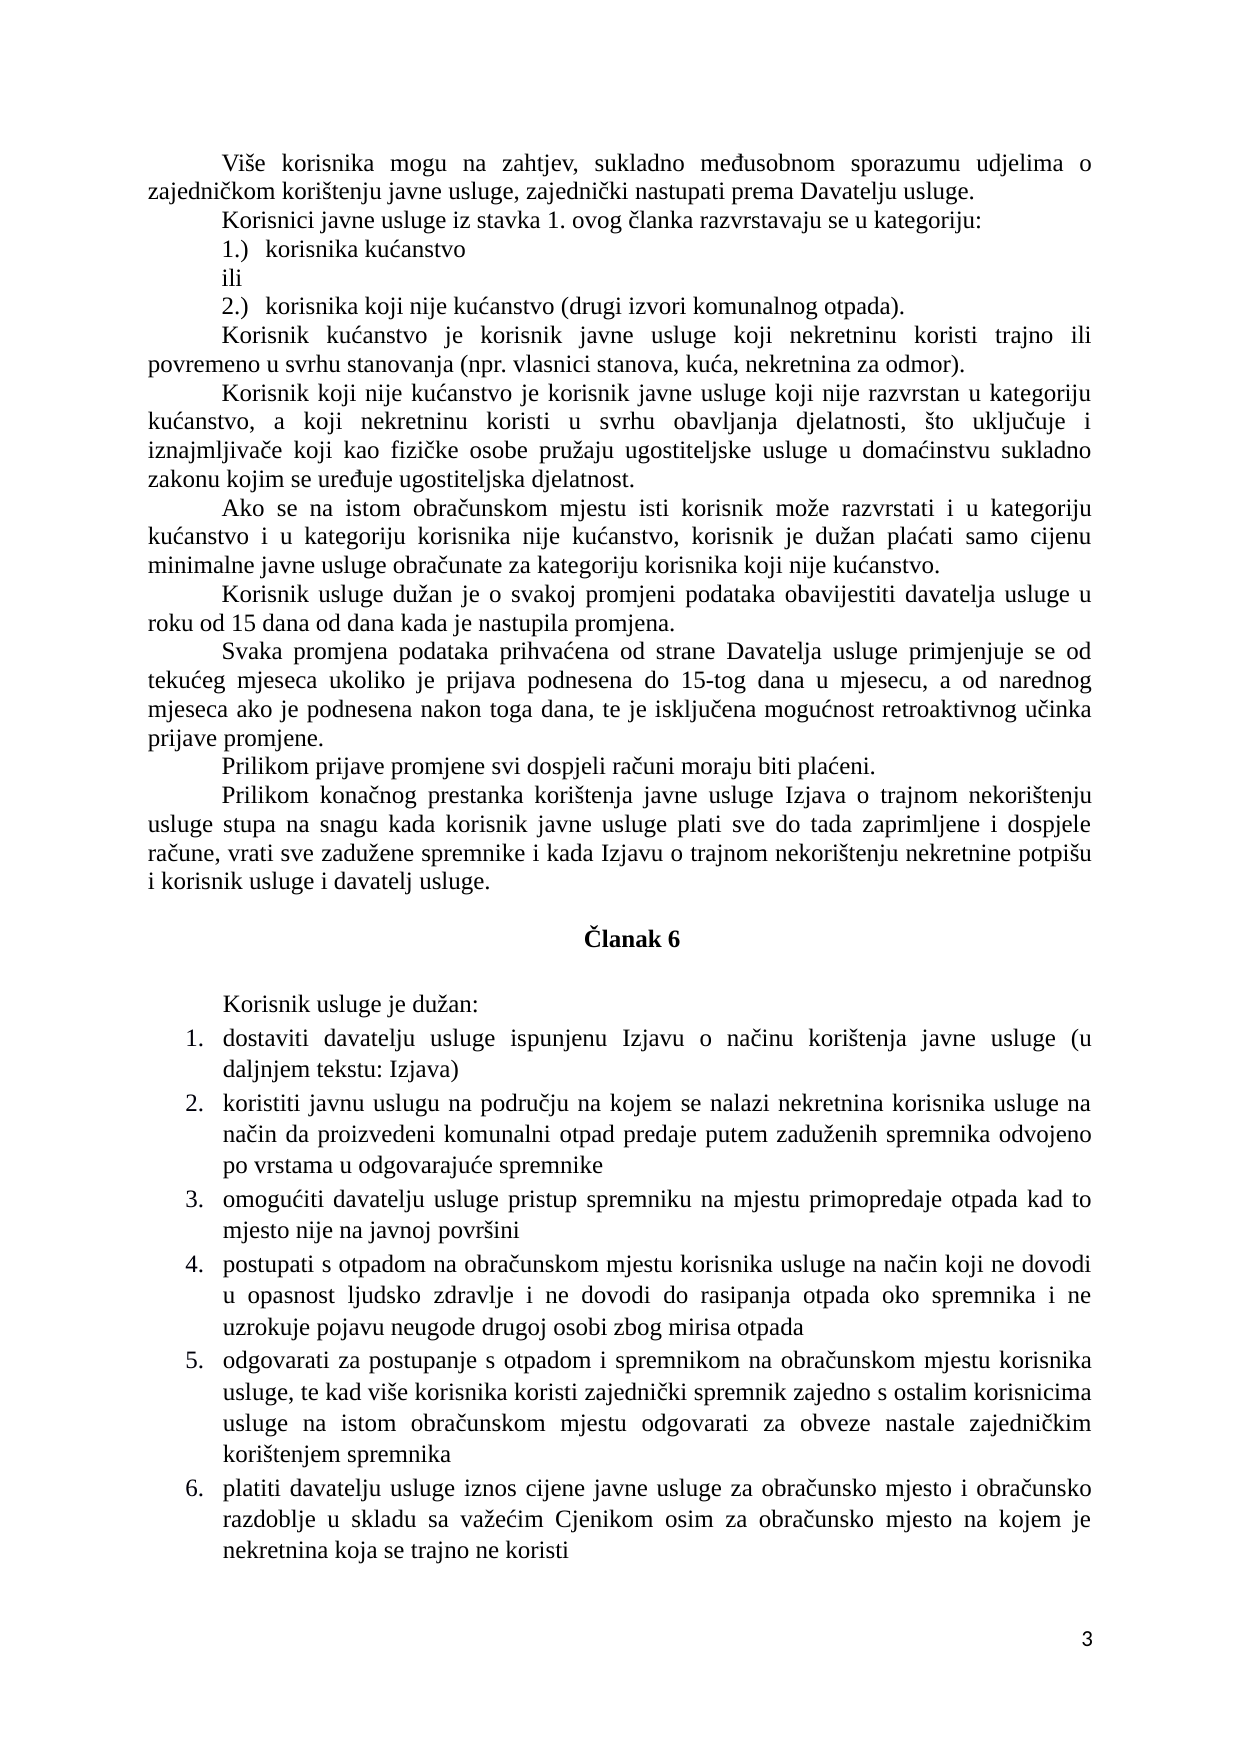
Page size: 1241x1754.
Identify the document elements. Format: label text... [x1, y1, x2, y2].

text Korisnik kućanstvo je korisnik javne usluge koji nekretninu koristi trajno ili povremeno u svrhu stanovanja (npr. vlasnici stanova, kuća, nekretnina za odmor). [148, 320, 1093, 378]
text Korisnik usluge dužan je o svakoj promjeni podataka obavijestiti davatelja usluge u roku od 15 dana od dana kada je nastupila promjena. [148, 579, 1093, 636]
list platiti davatelju usluge iznos cijene javne usluge za obračunsko mjesto i obračunsko razdoblje u skladu sa važećim Cjenikom osim za obračunsko mjesto na kojem je nekretnina koja se trajno ne koristi [185, 1473, 1093, 1563]
text Korisnik usluge je dužan: [223, 989, 1093, 1018]
text Svaka promjena podataka prihvaćena od strane Davatelja usluge primjenjuje se od tekućeg mjeseca ukoliko je prijava podnesena do 15-tog dana u mjesecu, a od narednog mjeseca ako je podnesena nakon toga dana, te je isključena mogućnost retroaktivnog učinka prijave promjene. [148, 636, 1093, 751]
text Ako se na istom obračunskom mjestu isti korisnik može razvrstati i u kategoriju kućanstvo i u kategoriju korisnika nije kućanstvo, korisnik je dužan plaćati samo cijenu minimalne javne usluge obračunate za kategoriju korisnika koji nije kućanstvo. [148, 493, 1093, 579]
text ili [148, 263, 1093, 291]
list postupati s otpadom na obračunskom mjestu korisnika usluge na način koji ne dovodi u opasnost ljudsko zdravlje i ne dovodi do rasipanja otpada oko spremnika i ne uzrokuje pojavu neugode drugoj osobi zbog mirisa otpada [185, 1249, 1093, 1340]
list korisnika koji nije kućanstvo (drugi izvori komunalnog otpada). [221, 291, 1093, 320]
list koristiti javnu uslugu na području na kojem se nalazi nekretnina korisnika usluge na način da proizvedeni komunalni otpad predaje putem zaduženih spremnika odvojeno po vrstama u odgovarajuće spremnike [185, 1088, 1093, 1179]
text Prilikom prijave promjene svi dospjeli računi moraju biti plaćeni. [148, 751, 1093, 780]
list dostaviti davatelju usluge ispunjenu Izjavu o načinu korištenja javne usluge (u daljnjem tekstu: Izjava) [185, 1023, 1093, 1083]
text Više korisnika mogu na zahtjev, sukladno međusobnom sporazumu udjelima o zajedničkom korištenju javne usluge, zajednički nastupati prema Davatelju usluge. [148, 148, 1093, 205]
list odgovarati za postupanje s otpadom i spremnikom na obračunskom mjestu korisnika usluge, te kad više korisnika koristi zajednički spremnik zajedno s ostalim korisnicima usluge na istom obračunskom mjestu odgovarati za obveze nastale zajedničkim korištenjem spremnika [185, 1346, 1093, 1467]
list korisnika kućanstvo [221, 234, 1093, 263]
text Prilikom konačnog prestanka korištenja javne usluge Izjava o trajnom nekorištenju usluge stupa na snagu kada korisnik javne usluge plati sve do tada zaprimljene i dospjele račune, vrati sve zadužene spremnike i kada Izjavu o trajnom nekorištenju nekretnine potpišu i korisnik usluge i davatelj usluge. [148, 780, 1093, 895]
text Korisnici javne usluge iz stavka 1. ovog članka razvrstavaju se u kategoriju: [148, 205, 1093, 234]
text Korisnik koji nije kućanstvo je korisnik javne usluge koji nije razvrstan u kategoriju kućanstvo, a koji nekretninu koristi u svrhu obavljanja djelatnosti, što uključuje i iznajmljivače koji kao fizičke osobe pružaju ugostiteljske usluge u domaćinstvu sukladno zakonu kojim se uređuje ugostiteljska djelatnost. [148, 378, 1093, 493]
list omogućiti davatelju usluge pristup spremniku na mjestu primopredaje otpada kad to mjesto nije na javnoj površini [185, 1184, 1093, 1244]
